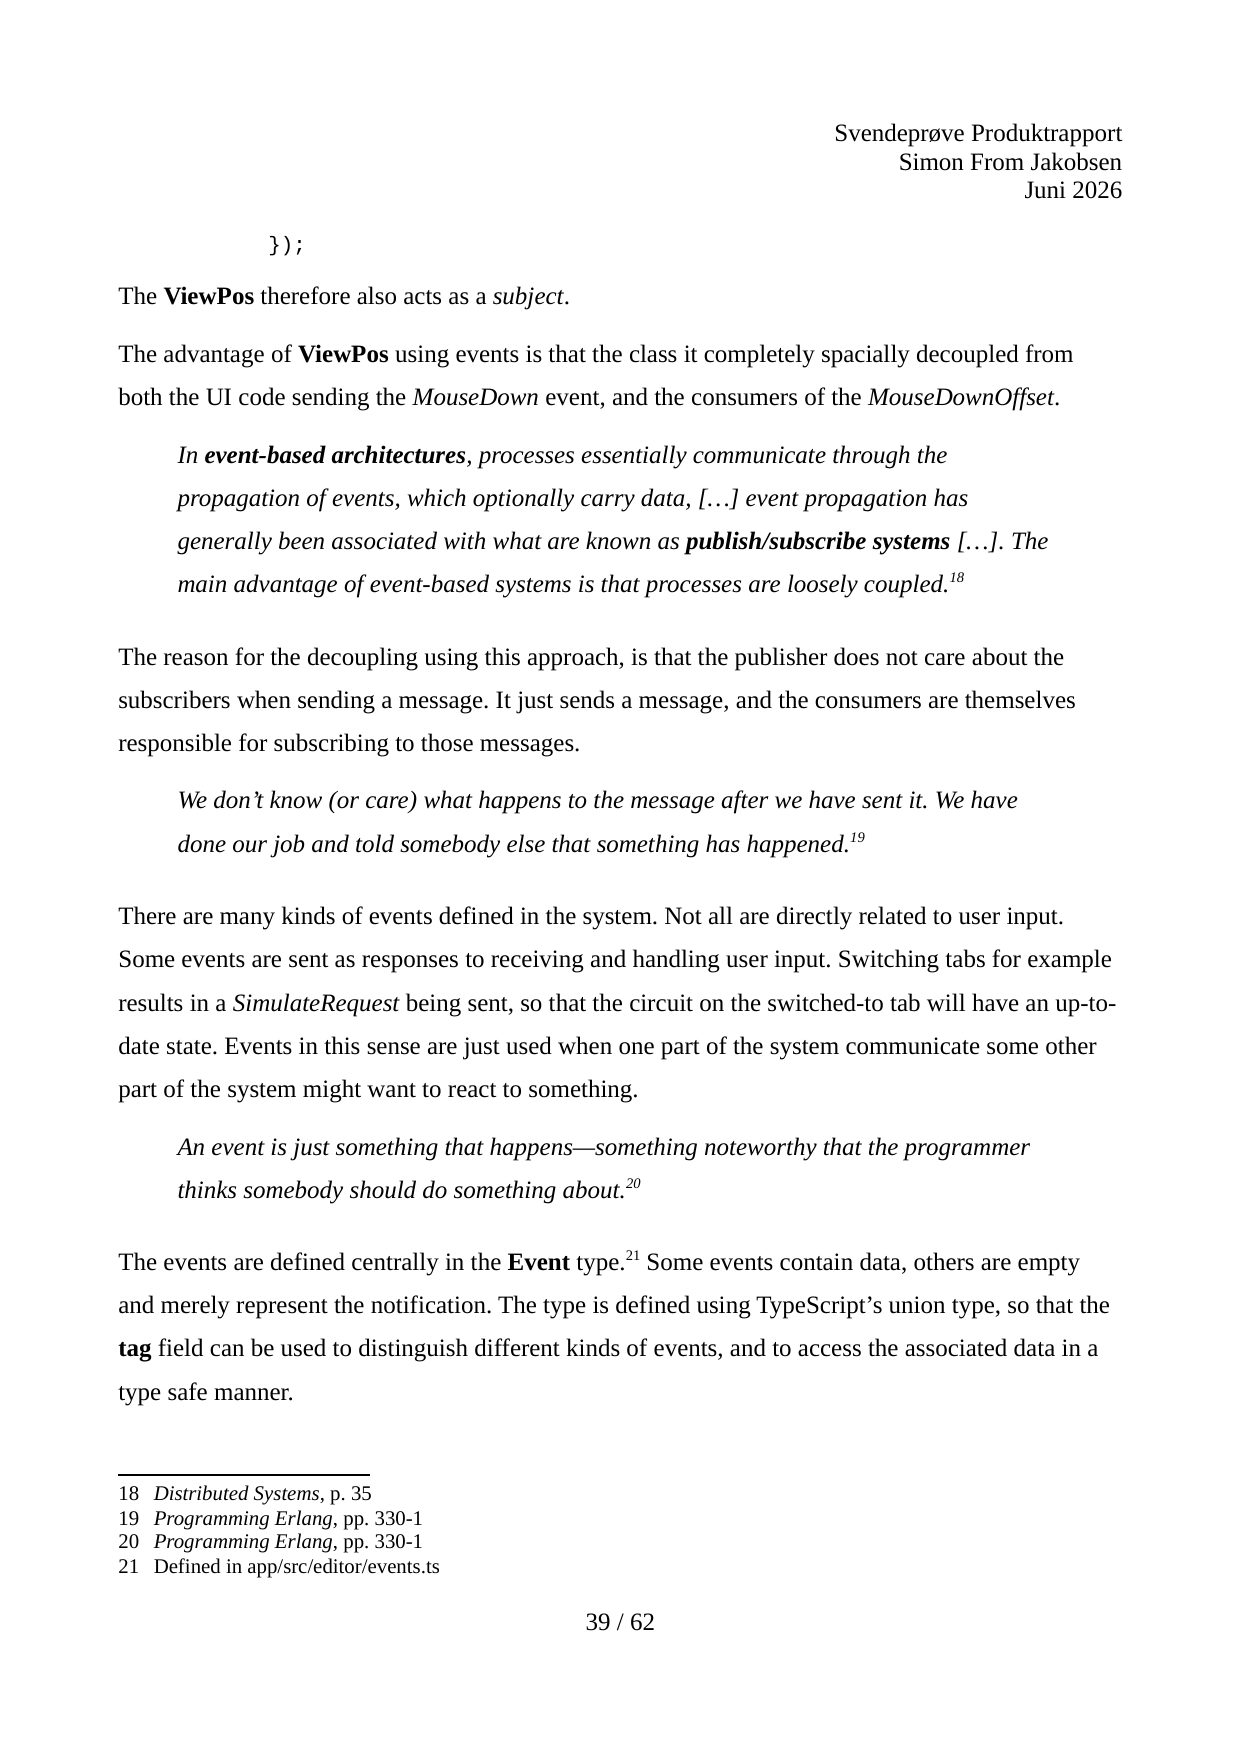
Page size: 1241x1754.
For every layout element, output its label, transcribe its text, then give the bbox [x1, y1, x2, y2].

text We don’t know (or care) what happens to the message after we have sent it. We have done our job and told somebody else that something has happened. [177, 786, 1063, 857]
text Programming Erlang, pp. 330-1 [118, 1529, 1122, 1553]
text Distributed Systems, p. 35 [118, 1481, 1122, 1505]
text }); [118, 234, 1122, 281]
text The advantage of ViewPos using events is that the class it completely spacially decoupled from both the UI code sending the MouseDown event, and the consumers of the MouseDownOffset. [118, 339, 1122, 411]
text The reason for the decoupling using this approach, is that the publisher does not care about the subscribers when sending a message. It just sends a message, and the consumers are themselves responsible for subscribing to those messages. [118, 642, 1122, 757]
text An event is just something that happens—something noteworthy that the programmer thinks somebody should do something about. [177, 1132, 1063, 1203]
text Programming Erlang, pp. 330-1 [118, 1505, 1122, 1529]
text There are many kinds of events defined in the system. Not all are directly related to user input. Some events are sent as responses to receiving and handling user input. Switching tabs for example results in a SimulateRequest being sent, so that the circuit on the switched-to tab will have an up-to-date state. Events in this sense are just used when one part of the system communicate some other part of the system might want to react to something. [118, 901, 1122, 1103]
text The ViewPos therefore also acts as a subject. [118, 281, 1122, 310]
text The events are defined centrally in the Event type. Some events contain data, others are empty and merely represent the notification. The type is defined using TypeScript’s union type, so that the tag field can be used to distinguish different kinds of events, and to access the associated data in a type safe manner. [118, 1247, 1122, 1405]
text Defined in app/src/editor/events.ts [118, 1553, 1122, 1578]
text In event-based architectures, processes essentially communicate through the propagation of events, which optionally carry data, […] event propagation has generally been associated with what are known as publish/subscribe systems […]. The main advantage of event-based systems is that processes are loosely coupled. [177, 440, 1063, 598]
